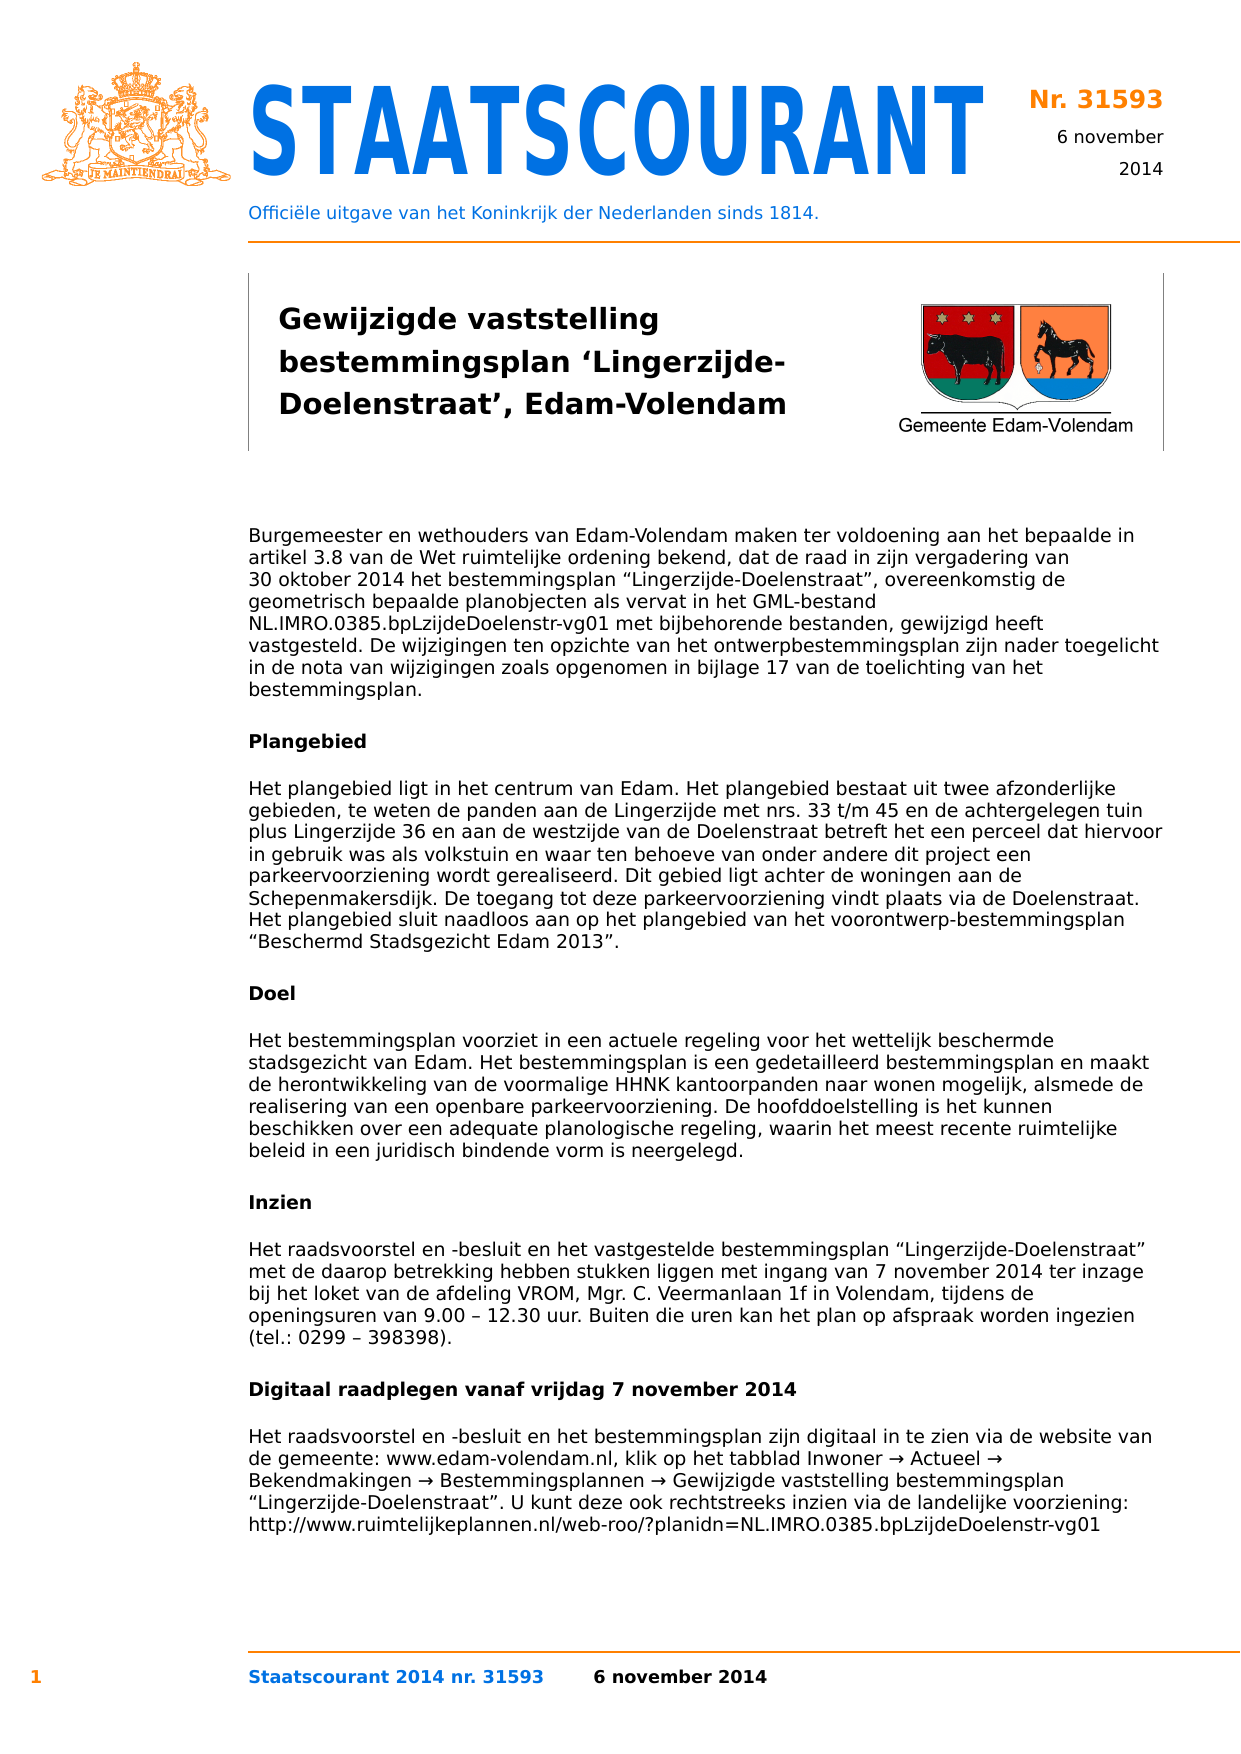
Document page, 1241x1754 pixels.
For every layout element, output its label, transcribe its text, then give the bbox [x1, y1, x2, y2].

text Het raadsvoorstel en -besluit en het bestemmingsplan zijn digitaal in te zien via de website van de gemeente: www.edam-volendam.nl, klik op het tabblad Inwoner → Actueel → Bekendmakingen → Bestemmingsplannen → Gewijzigde vaststelling bestemmingsplan “Lingerzijde-Doelenstraat”. U kunt deze ook rechtstreeks inzien via de landelijke voorziening: [248, 1426, 1163, 1514]
subtitle Plangebied [248, 731, 1163, 752]
subtitle Doel [248, 983, 1163, 1005]
text http://www.ruimtelijkeplannen.nl/web-roo/?planidn=NL.IMRO.0385.bpLzijdeDoelenstr-vg01 [248, 1514, 1163, 1536]
table_cell 2014 [998, 153, 1240, 203]
subtitle Gewijzigde vaststelling bestemmingsplan ‘Lingerzijde-Doelenstraat’, Edam-Volendam [249, 273, 1163, 451]
table_cell Officiële uitgave van het Koninkrijk der Nederlanden sinds 1814. [248, 203, 1240, 241]
table_header [25, 62, 248, 241]
subtitle Inzien [248, 1192, 1163, 1214]
table_cell 6 november [998, 121, 1240, 153]
text Het bestemmingsplan voorziet in een actuele regeling voor het wettelijk beschermde stadsgezicht van Edam. Het bestemmingsplan is een gedetailleerd bestemmingsplan en maakt de herontwikkeling van de voormalige HHNK kantoorpanden naar wonen mogelijk, alsmede de realisering van een openbare parkeervoorziening. De hoofddoelstelling is het kunnen beschikken over een adequate planologische regeling, waarin het meest recente ruimtelijke beleid in een juridisch bindende vorm is neergelegd. [248, 1030, 1163, 1162]
picture [41, 62, 231, 186]
subtitle Digitaal raadplegen vanaf vrijdag 7 november 2014 [248, 1379, 1163, 1401]
picture [897, 302, 1134, 433]
table_header Nr. 31593 [998, 62, 1240, 121]
table_header STAATSCOURANT [248, 62, 998, 203]
text Het raadsvoorstel en -besluit en het vastgestelde bestemmingsplan “Lingerzijde-Doelenstraat” met de daarop betrekking hebben stukken liggen met ingang van 7 november 2014 ter inzage bij het loket van de afdeling VROM, Mgr. C. Veermanlaan 1f in Volendam, tijdens de openingsuren van 9.00 – 12.30 uur. Buiten die uren kan het plan op afspraak worden ingezien (tel.: 0299 – 398398). [248, 1239, 1163, 1349]
text Burgemeester en wethouders van Edam-Volendam maken ter voldoening aan het bepaalde in artikel 3.8 van de Wet ruimtelijke ordening bekend, dat de raad in zijn vergadering van 30 oktober 2014 het bestemmingsplan “Lingerzijde-Doelenstraat”, overeenkomstig de geometrisch bepaalde planobjecten als vervat in het GML-bestand NL.IMRO.0385.bpLzijdeDoelenstr-vg01 met bijbehorende bestanden, gewijzigd heeft vastgesteld. De wijzigingen ten opzichte van het ontwerpbestemmingsplan zijn nader toegelicht in de nota van wijzigingen zoals opgenomen in bijlage 17 van de toelichting van het bestemmingsplan. [248, 525, 1163, 701]
text Het plangebied ligt in het centrum van Edam. Het plangebied bestaat uit twee afzonderlijke gebieden, te weten de panden aan de Lingerzijde met nrs. 33 t/m 45 en de achtergelegen tuin plus Lingerzijde 36 en aan de westzijde van de Doelenstraat betreft het een perceel dat hiervoor in gebruik was als volkstuin en waar ten behoeve van onder andere dit project een parkeervoorziening wordt gerealiseerd. Dit gebied ligt achter de woningen aan de Schepenmakersdijk. De toegang tot deze parkeervoorziening vindt plaats via de Doelenstraat. Het plangebied sluit naadloos aan op het plangebied van het voorontwerp-bestemmingsplan “Beschermd Stadsgezicht Edam 2013”. [248, 777, 1163, 953]
